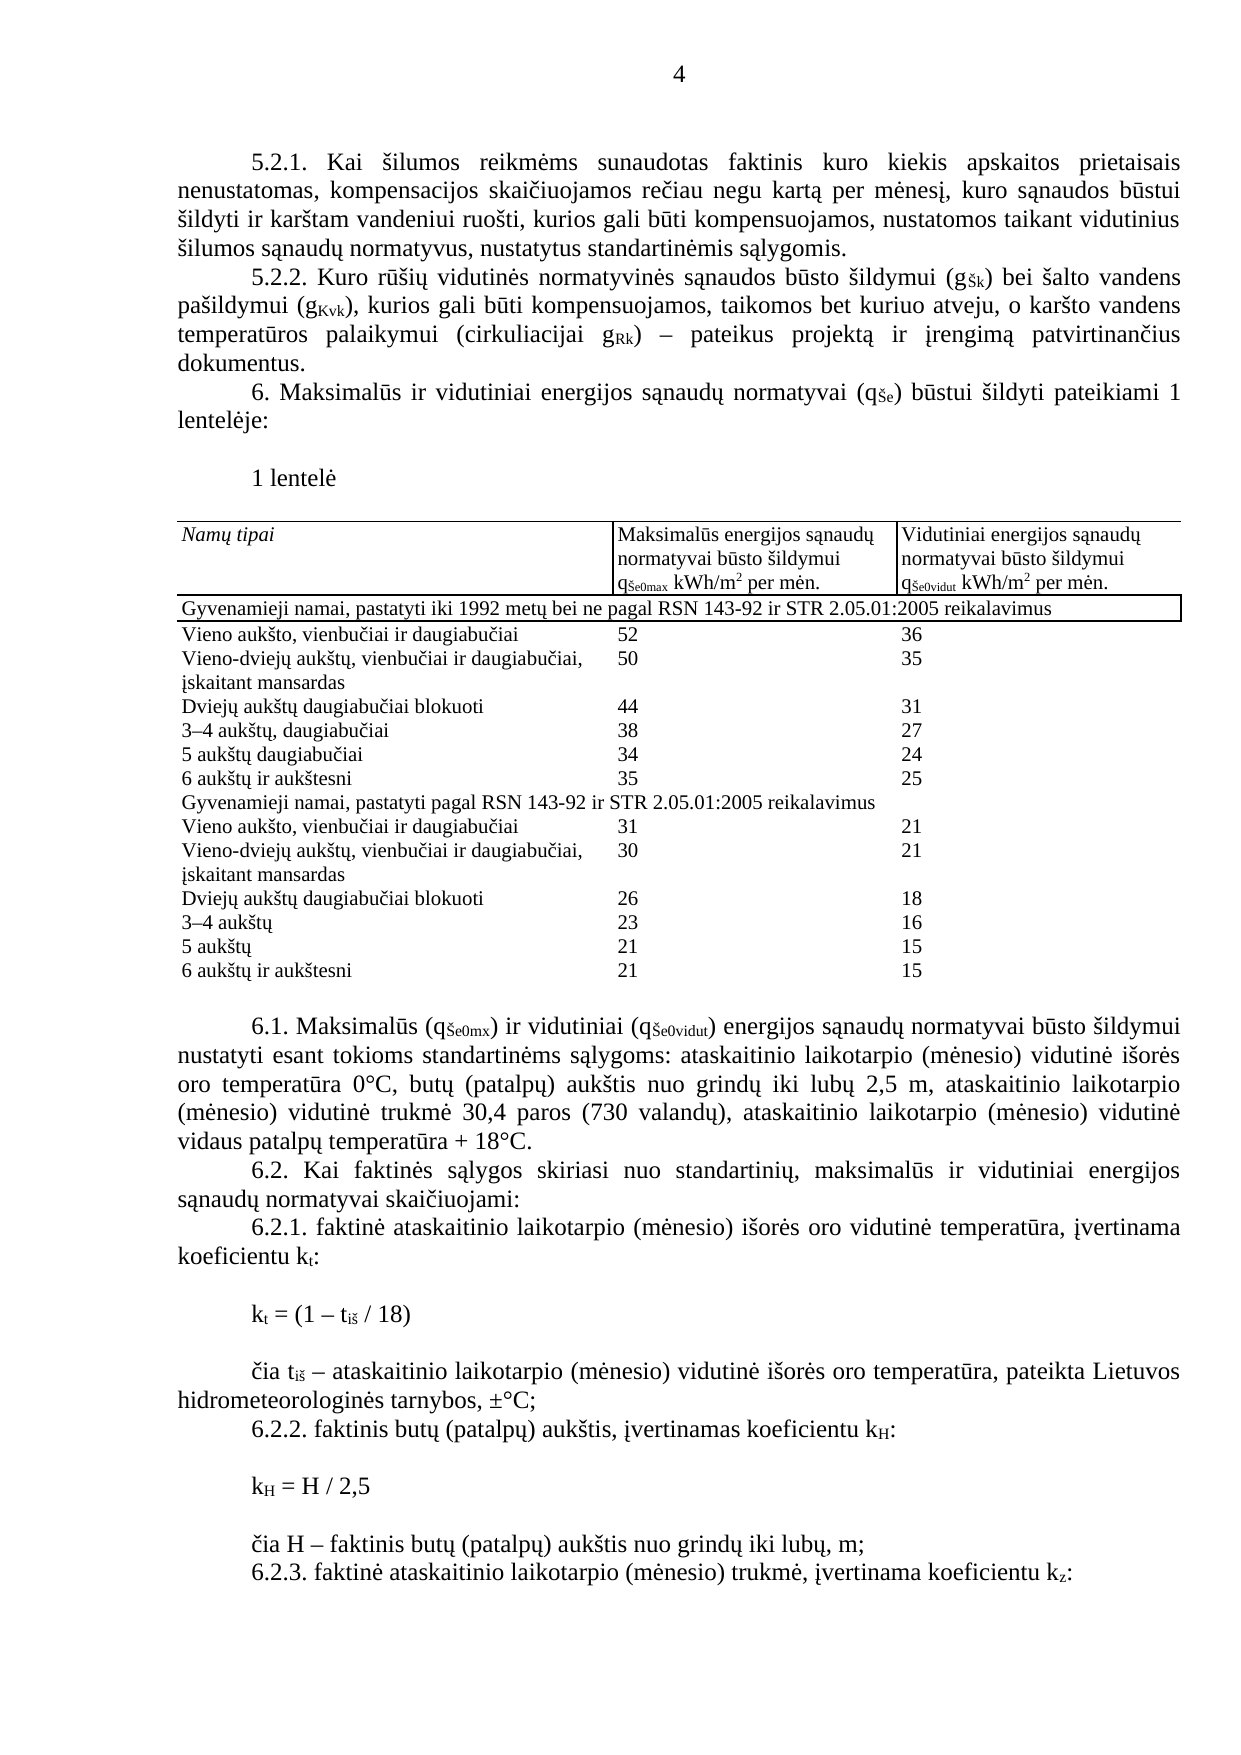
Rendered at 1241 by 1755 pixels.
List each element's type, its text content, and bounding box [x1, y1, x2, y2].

text 5.2.1. Kai šilumos reikmėms sunaudotas faktinis kuro kiekis apskaitos prietaisais nenustatomas, kompensacijos skaičiuojamos rečiau negu kartą per mėnesį, kuro sąnaudos būstui šildyti ir karštam vandeniui ruošti, kurios gali būti kompensuojamos, nustatomos taikant vidutinius šilumos sąnaudų normatyvus, nustatytus standartinėmis sąlygomis. [177, 147, 1181, 262]
table_cell 18 [897, 886, 901, 910]
table_cell 31 [893, 814, 897, 838]
table_cell 21 [613, 959, 617, 982]
table_cell 21 [613, 934, 617, 958]
table_cell 25 [897, 766, 901, 790]
table_cell 15 [1177, 959, 1181, 982]
table_cell 52 [613, 622, 617, 646]
table_cell 44 [613, 694, 617, 718]
table_cell 38 [893, 718, 897, 742]
table_cell 15 [1177, 934, 1181, 958]
text 1 lentelė [177, 463, 1181, 492]
table_cell 23 [893, 910, 897, 934]
text 6. Maksimalūs ir vidutiniai energijos sąnaudų normatyvai (qŠe) būstui šildyti pateikiami 1 lentelėje: [177, 377, 1181, 434]
table_cell 35 [613, 766, 617, 790]
table_cell 30 [613, 838, 897, 886]
text 6.1. Maksimalūs (qŠe0mx) ir vidutiniai (qŠe0vidut) energijos sąnaudų normatyvai būsto šildymui nustatyti esant tokioms standartinėms sąlygoms: ataskaitinio laikotarpio (mėnesio) vidutinė išorės oro temperatūra 0°C, butų (patalpų) aukštis nuo grindų iki lubų 2,5 m, ataskaitinio laikotarpio (mėnesio) vidutinė trukmė 30,4 paros (730 valandų), ataskaitinio laikotarpio (mėnesio) vidutinė vidaus patalpų temperatūra + 18°C. [177, 1011, 1181, 1155]
table_cell 52 [893, 622, 897, 646]
table_cell 31 [1177, 694, 1181, 718]
table_cell 35 [893, 766, 897, 790]
table_cell 21 [893, 934, 897, 958]
table_cell 21 [893, 959, 897, 982]
table_cell 15 [897, 959, 901, 982]
text 6.2.1. faktinė ataskaitinio laikotarpio (mėnesio) išorės oro vidutinė temperatūra, įvertinama koeficientu kt: [177, 1212, 1181, 1270]
text kt = (1 – tiš / 18) [177, 1299, 1181, 1327]
table_cell 24 [1177, 742, 1181, 766]
table_cell 26 [893, 886, 897, 910]
table_cell 21 [897, 838, 1181, 886]
text 6.2.3. faktinė ataskaitinio laikotarpio (mėnesio) trukmė, įvertinama koeficientu kz: [177, 1557, 1181, 1586]
table_cell 15 [897, 934, 901, 958]
table_cell 36 [1177, 622, 1181, 646]
table_cell 24 [897, 742, 901, 766]
table_cell 50 [613, 646, 897, 694]
table_cell 31 [897, 694, 901, 718]
table_cell 34 [893, 742, 897, 766]
table_cell 27 [897, 718, 901, 742]
text čia tiš – ataskaitinio laikotarpio (mėnesio) vidutinė išorės oro temperatūra, pateikta Lietuvos hidrometeorologinės tarnybos, ±°C; [177, 1356, 1181, 1414]
text 6.2.2. faktinis butų (patalpų) aukštis, įvertinamas koeficientu kH: [177, 1414, 1181, 1442]
table_cell 21 [897, 814, 901, 838]
table_cell 34 [613, 742, 617, 766]
text 5.2.2. Kuro rūšių vidutinės normatyvinės sąnaudos būsto šildymui (gŠk) bei šalto vandens pašildymui (gKvk), kurios gali būti kompensuojamos, taikomos bet kuriuo atveju, o karšto vandens temperatūros palaikymui (cirkuliacijai gRk) – pateikus projektą ir įrengimą patvirtinančius dokumentus. [177, 262, 1181, 377]
table_cell 16 [1177, 910, 1181, 934]
table_cell 44 [893, 694, 897, 718]
table_cell 27 [1177, 718, 1181, 742]
table_cell 35 [897, 646, 1181, 694]
table_cell 21 [1177, 814, 1181, 838]
table_header Namų tipai [177, 522, 612, 594]
table_cell 25 [1177, 766, 1181, 790]
table_cell 38 [613, 718, 617, 742]
table_cell 16 [897, 910, 901, 934]
table_cell 23 [613, 910, 617, 934]
text 6.2. Kai faktinės sąlygos skiriasi nuo standartinių, maksimalūs ir vidutiniai energijos sąnaudų normatyvai skaičiuojami: [177, 1155, 1181, 1212]
table_cell 31 [613, 814, 617, 838]
text čia H – faktinis butų (patalpų) aukštis nuo grindų iki lubų, m; [177, 1529, 1181, 1557]
table_cell 18 [1177, 886, 1181, 910]
table_cell 26 [613, 886, 617, 910]
text kH = H / 2,5 [177, 1471, 1181, 1500]
table_cell 36 [897, 622, 901, 646]
